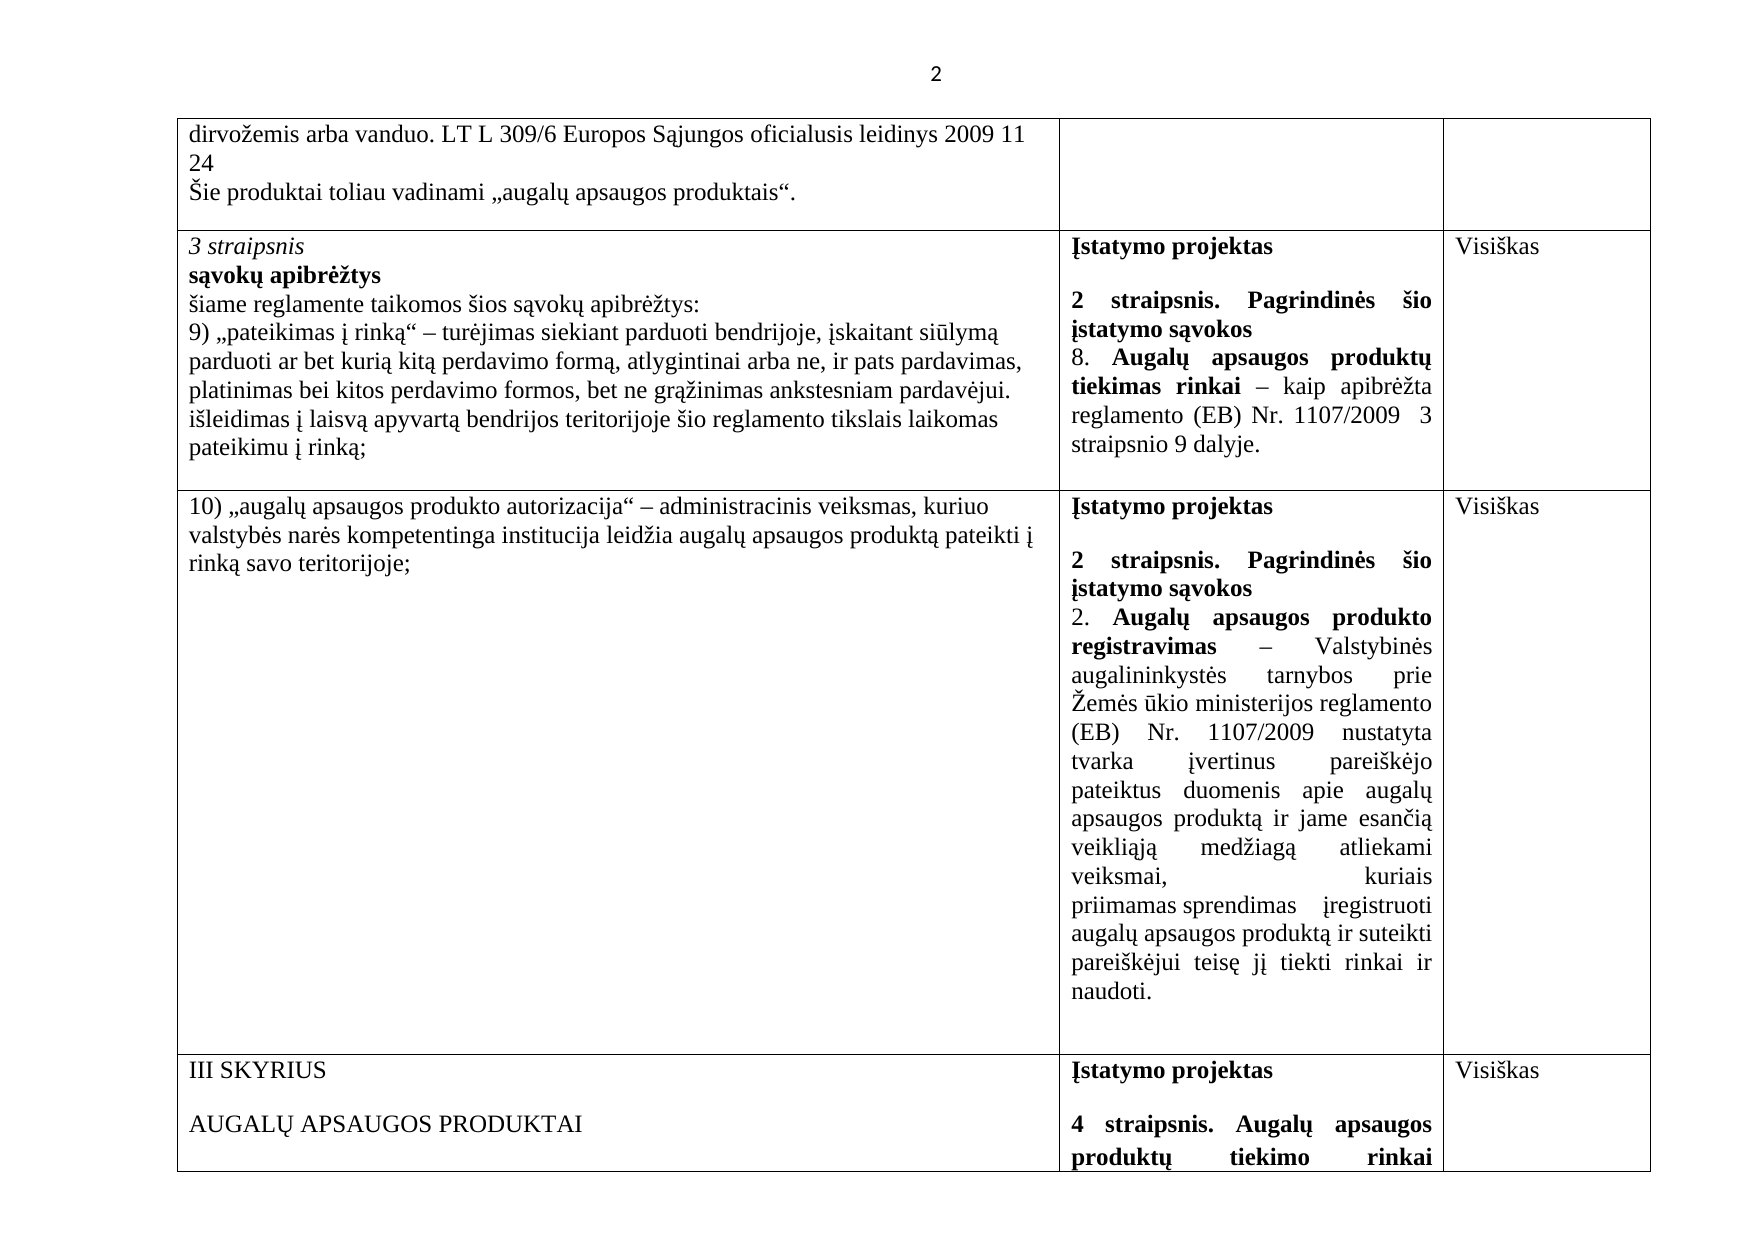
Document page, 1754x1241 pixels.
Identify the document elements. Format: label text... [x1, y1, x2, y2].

table_cell [1444, 119, 1650, 230]
table_cell dirvožemis arba vanduo. LT L 309/6 Europos Sąjungos oficialusis leidinys 2009 11 24 Šie produktai toliau vadinami „augalų apsaugos produktais“. [178, 119, 1059, 230]
table_cell Įstatymo projektas 2 straipsnis. Pagrindinės šio įstatymo sąvokos 2. Augalų apsaugos produkto registravimas – Valstybinės augalininkystės tarnybos prie Žemės ūkio ministerijos reglamento (EB) Nr. 1107/2009 nustatyta tvarka įvertinus pareiškėjo pateiktus duomenis apie augalų apsaugos produktą ir jame esančią veikliąją medžiagą atliekami veiksmai, kuriais priimamas sprendimas įregistruoti augalų apsaugos produktą ir suteikti pareiškėjui teisę jį tiekti rinkai ir naudoti. [1060, 491, 1443, 1054]
table_cell Visiškas [1444, 231, 1650, 490]
table_cell Visiškas [1444, 491, 1650, 1054]
table_cell III SKYRIUS AUGALŲ APSAUGOS PRODUKTAI [178, 1055, 1059, 1171]
table_cell 3 straipsnis sąvokų apibrėžtys šiame reglamente taikomos šios sąvokų apibrėžtys: 9) „pateikimas į rinką“ – turėjimas siekiant parduoti bendrijoje, įskaitant siūlymą parduoti ar bet kurią kitą perdavimo formą, atlygintinai arba ne, ir pats pardavimas, platinimas bei kitos perdavimo formos, bet ne grąžinimas ankstesniam pardavėjui. išleidimas į laisvą apyvartą bendrijos teritorijoje šio reglamento tikslais laikomas pateikimu į rinką; [178, 231, 1059, 490]
table_cell Įstatymo projektas 2 straipsnis. Pagrindinės šio įstatymo sąvokos 8. Augalų apsaugos produktų tiekimas rinkai – kaip apibrėžta reglamento (EB) Nr. 1107/2009 3 straipsnio 9 dalyje. [1060, 231, 1443, 490]
table_cell Visiškas [1444, 1055, 1650, 1171]
table_cell 10) „augalų apsaugos produkto autorizacija“ – administracinis veiksmas, kuriuo valstybės narės kompetentinga institucija leidžia augalų apsaugos produktą pateikti į rinką savo teritorijoje; [178, 491, 1059, 1054]
table_cell [1060, 119, 1443, 230]
table_cell Įstatymo projektas 4 straipsnis. Augalų apsaugos produktų tiekimo rinkai [1060, 1055, 1443, 1171]
